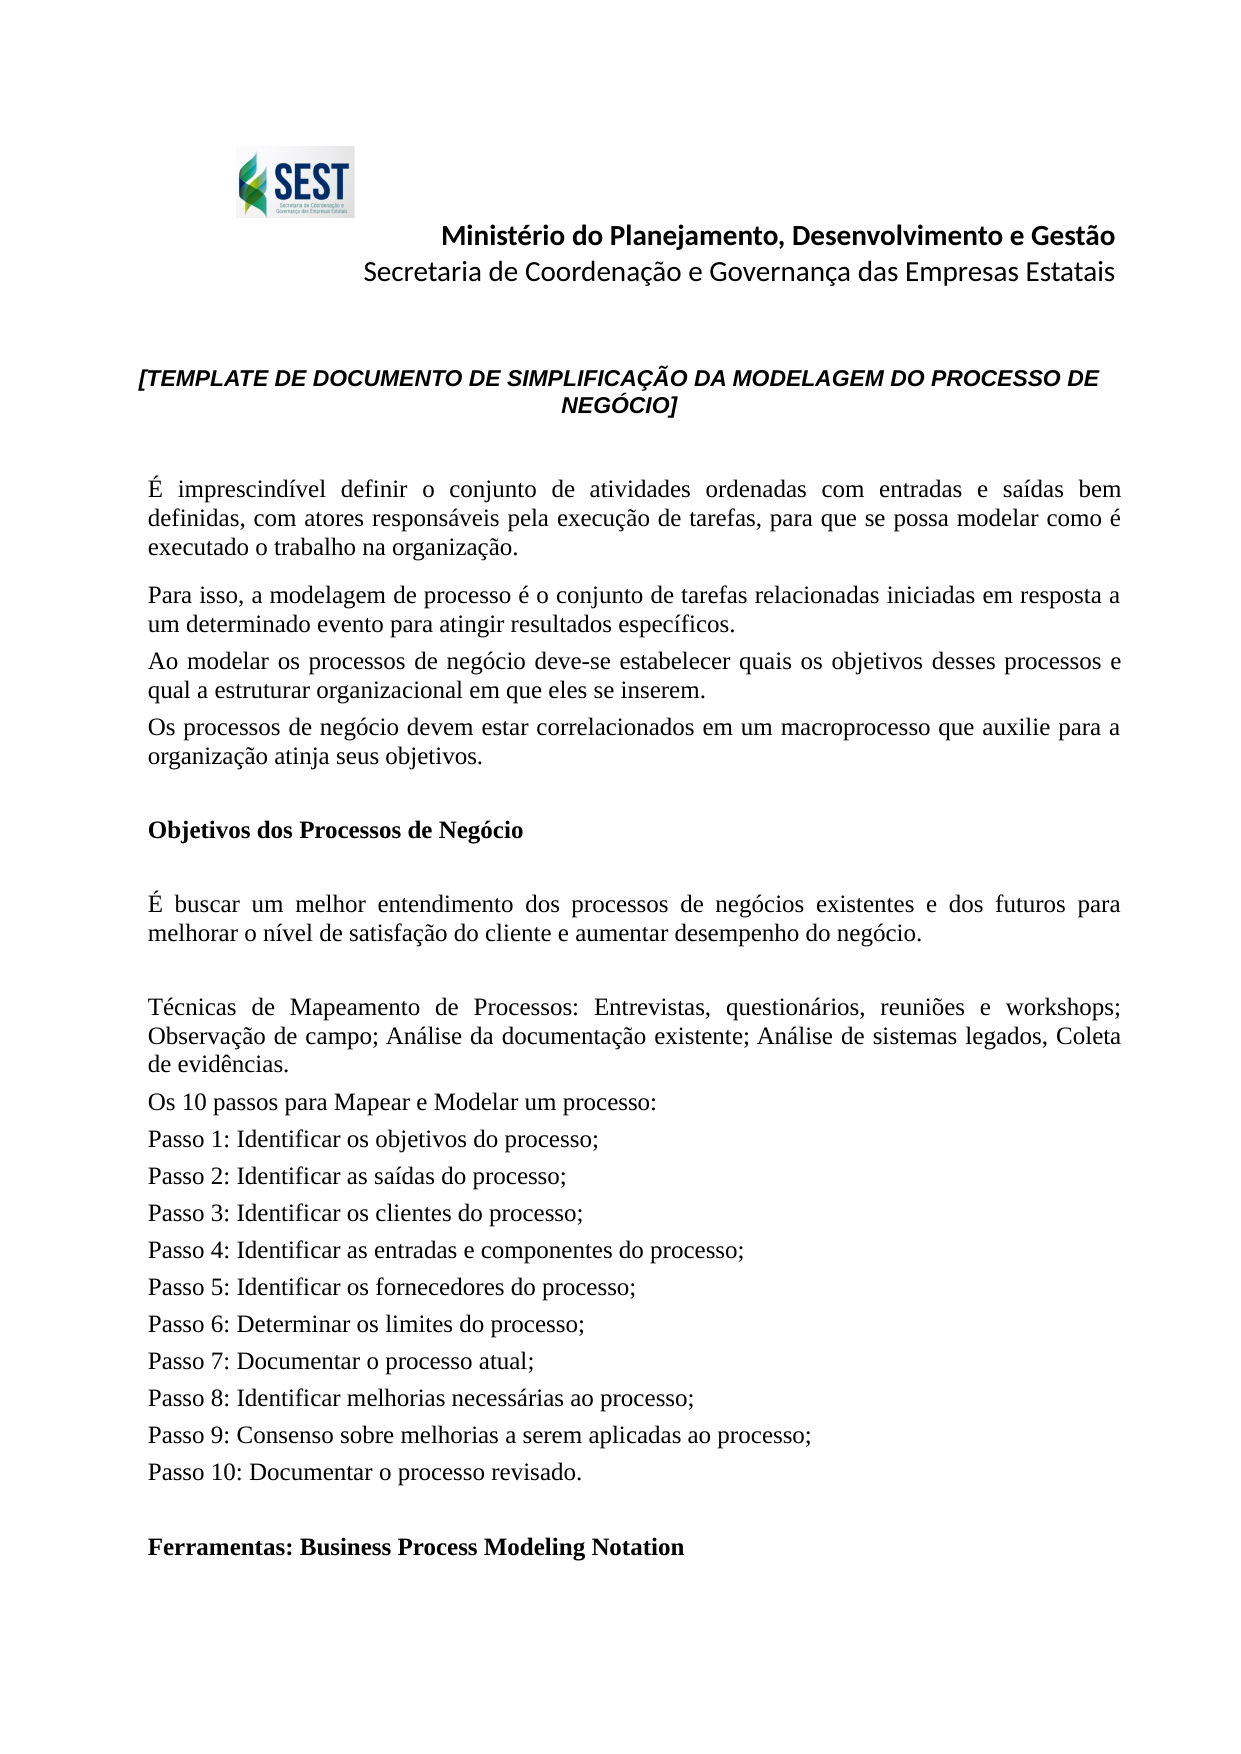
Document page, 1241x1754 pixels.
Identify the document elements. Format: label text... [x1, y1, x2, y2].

text Passo 1: Identificar os objetivos do processo; [148, 1124, 1122, 1152]
text Ferramentas: Business Process Modeling Notation [148, 1532, 1122, 1560]
text É imprescindível definir o conjunto de atividades ordenadas com entradas e saídas bem definidas, com atores responsáveis pela execução de tarefas, para que se possa modelar como é executado o trabalho na organização. [148, 474, 1122, 560]
text Passo 2: Identificar as saídas do processo; [148, 1161, 1122, 1189]
text Passo 9: Consenso sobre melhorias a serem aplicadas ao processo; [148, 1420, 1122, 1449]
text Os 10 passos para Mapear e Modelar um processo: [148, 1087, 1122, 1115]
text Passo 3: Identificar os clientes do processo; [148, 1198, 1122, 1227]
text Ao modelar os processos de negócio deve-se estabelecer quais os objetivos desses processos e qual a estruturar organizacional em que eles se inserem. [148, 646, 1122, 704]
text Para isso, a modelagem de processo é o conjunto de tarefas relacionadas iniciadas em resposta a um determinado evento para atingir resultados específicos. [148, 580, 1122, 638]
text Passo 6: Determinar os limites do processo; [148, 1309, 1122, 1338]
text Os processos de negócio devem estar correlacionados em um macroprocesso que auxilie para a organização atinja seus objetivos. [148, 712, 1122, 769]
text Passo 8: Identificar melhorias necessárias ao processo; [148, 1383, 1122, 1412]
text Passo 7: Documentar o processo atual; [148, 1346, 1122, 1375]
text Técnicas de Mapeamento de Processos: Entrevistas, questionários, reuniões e workshops; Observação de campo; Análise da documentação existente; Análise de sistemas legados, Coleta de evidências. [148, 992, 1122, 1078]
text Objetivos dos Processos de Negócio [148, 815, 1122, 844]
text Passo 4: Identificar as entradas e componentes do processo; [148, 1235, 1122, 1264]
text Passo 10: Documentar o processo revisado. [148, 1457, 1122, 1486]
text Passo 5: Identificar os fornecedores do processo; [148, 1272, 1122, 1301]
text É buscar um melhor entendimento dos processos de negócios existentes e dos futuros para melhorar o nível de satisfação do cliente e aumentar desempenho do negócio. [148, 889, 1122, 947]
